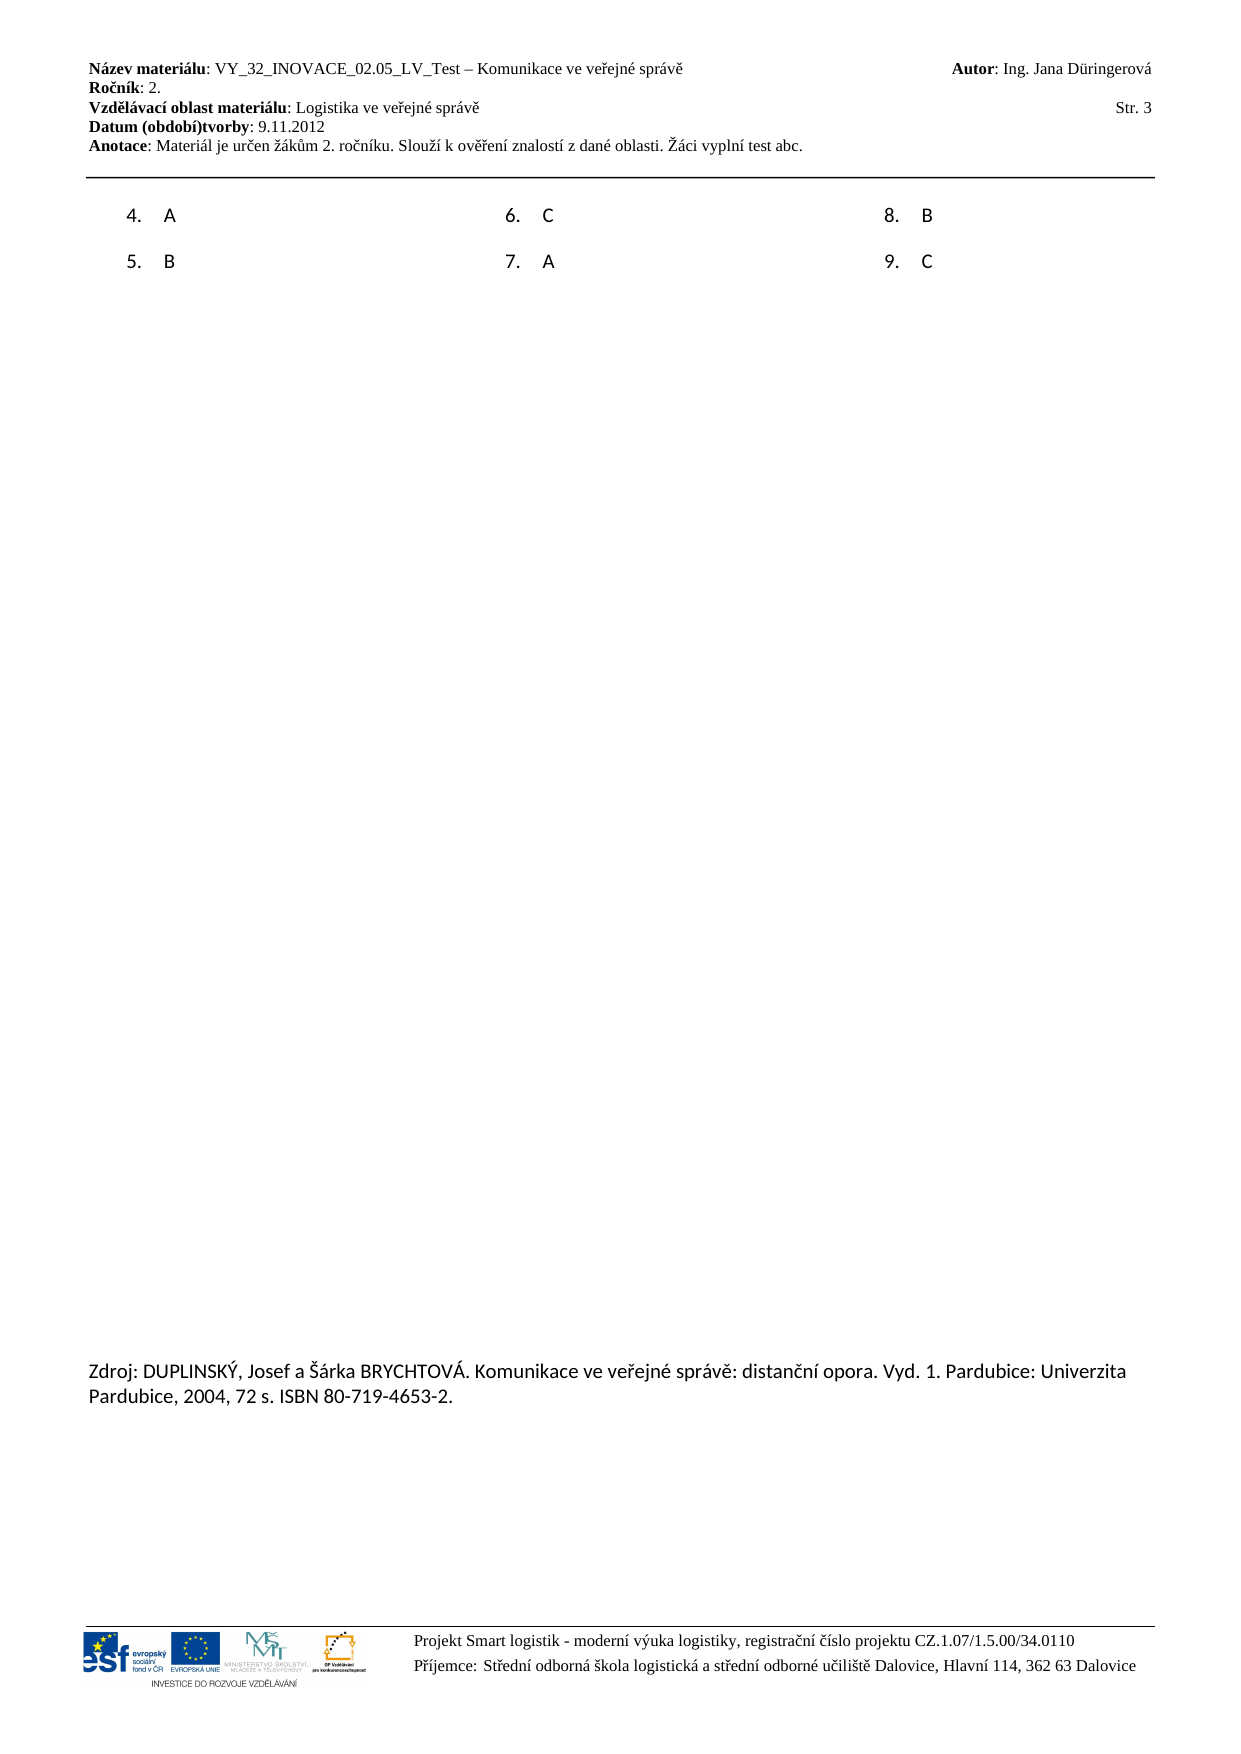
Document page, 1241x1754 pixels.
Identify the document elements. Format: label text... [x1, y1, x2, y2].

text Zdroj: DUPLINSKÝ, Josef a Šárka BRYCHTOVÁ. Komunikace ve veřejné správě: distanční opora. Vyd. 1. Pardubice: Univerzita Pardubice, 2004, 72 s. ISBN 80-719-4653-2. [89, 1358, 1152, 1409]
list C [505, 202, 773, 227]
list A [126, 202, 394, 227]
list C [884, 248, 1152, 274]
list B [884, 202, 1152, 227]
list A [505, 248, 773, 274]
list B [126, 248, 394, 274]
